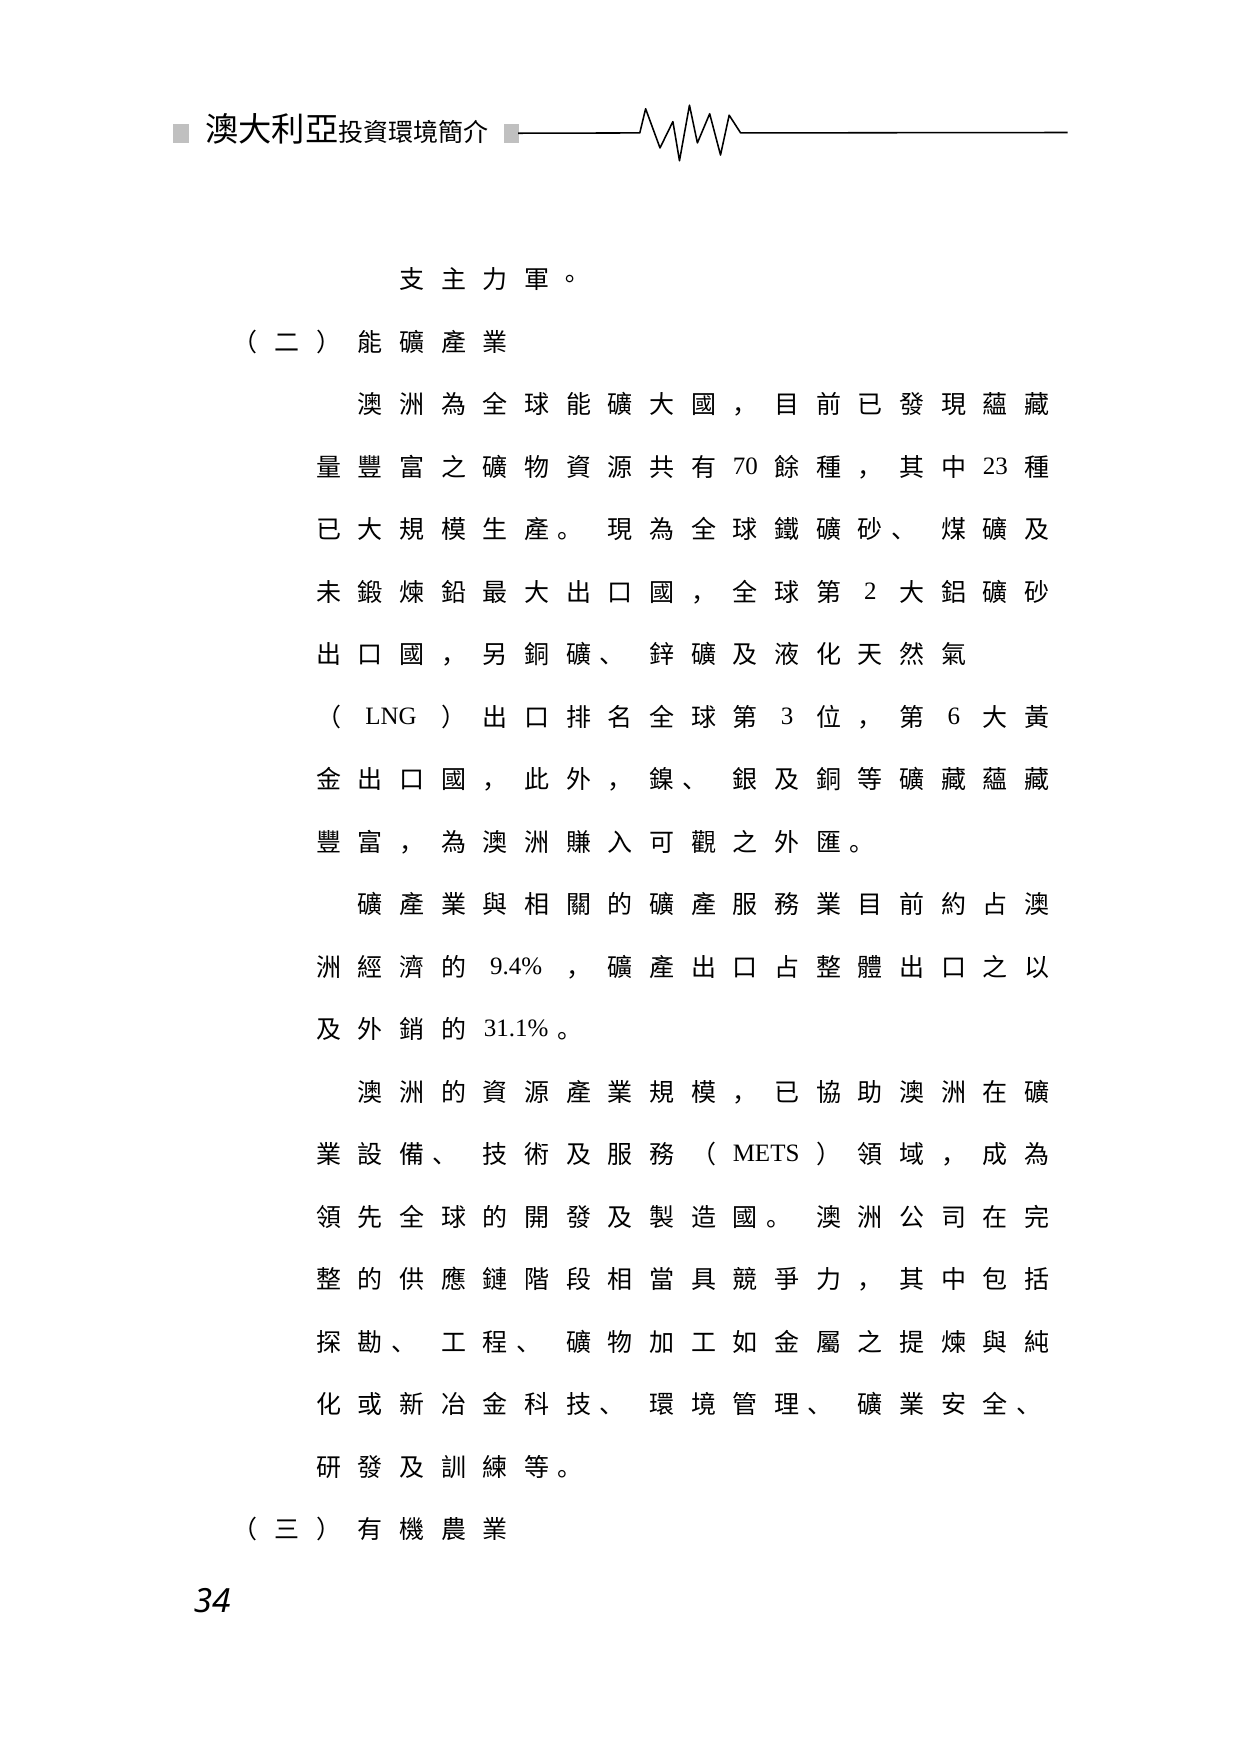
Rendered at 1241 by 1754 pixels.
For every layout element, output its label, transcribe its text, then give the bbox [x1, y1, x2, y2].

text 澳洲為全球能礦大國，目前已發現蘊藏量豐富之礦物資源共有70餘種，其中23種已大規模生產。現為全球鐵礦砂、煤礦及未鍛煉鉛最大出口國，全球第2大鋁礦砂出口國，另銅礦、鋅礦及液化天然氣（LNG）出口排名全球第3位，第6大黃金出口國，此外，鎳、銀及銅等礦藏蘊藏豐富，為澳洲賺入可觀之外匯。 [281, 361, 1058, 861]
text （三）有機農業 [207, 1486, 1058, 1549]
text 澳洲的資源產業規模，已協助澳洲在礦業設備、技術及服務（METS）領域，成為領先全球的開發及製造國。澳洲公司在完整的供應鏈階段相當具競爭力，其中包括探勘、工程、礦物加工如金屬之提煉與純化或新冶金科技、環境管理、礦業安全、研發及訓練等。 [281, 1049, 1058, 1486]
text （二）能礦產業 [207, 299, 1058, 361]
text 礦產業與相關的礦產服務業目前約占澳洲經濟的9.4%，礦產出口占整體出口之以及外銷的31.1%。 [281, 861, 1058, 1049]
text 支主力軍。 [367, 236, 1058, 299]
